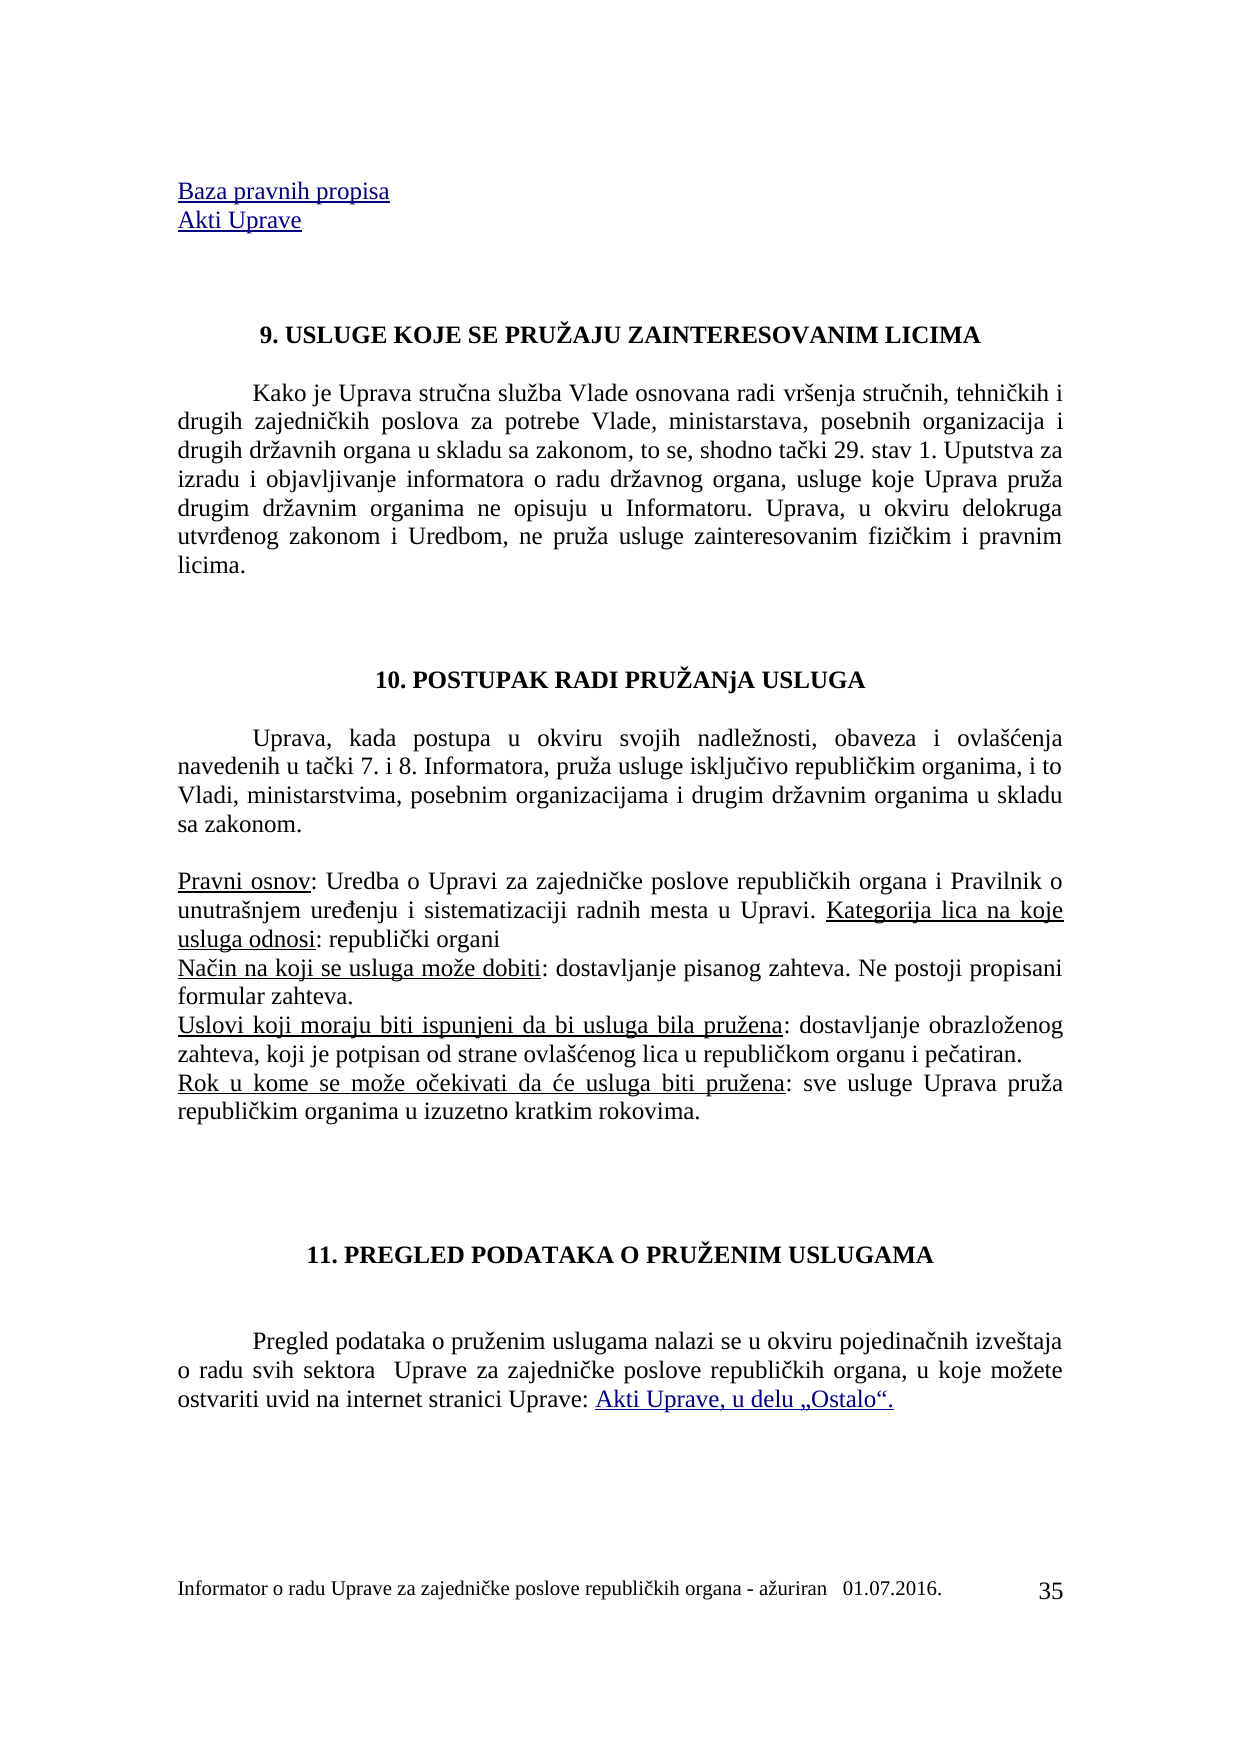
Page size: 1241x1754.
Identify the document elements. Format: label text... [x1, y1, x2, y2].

text Način na koji se usluga može dobiti: dostavlјanje pisanog zahteva. Ne postoji propisani formular zahteva. [177, 953, 1063, 1010]
text Rok u kome se može očekivati da će usluga biti pružena: sve usluge Uprava pruža republičkim organima u izuzetno kratkim rokovima. [177, 1068, 1063, 1125]
text Akti Uprave [177, 205, 1063, 234]
text Kako je Uprava stručna služba Vlade osnovana radi vršenja stručnih, tehničkih i drugih zajedničkih poslova za potrebe Vlade, ministarstava, posebnih organizacija i drugih državnih organa u skladu sa zakonom, to se, shodno tački 29. stav 1. Uputstva za izradu i objavlјivanje informatora o radu državnog organa, usluge koje Uprava pruža drugim državnim organima ne opisuju u Informatoru. Uprava, u okviru delokruga utvrđenog zakonom i Uredbom, ne pruža usluge zainteresovanim fizičkim i pravnim licima. [177, 378, 1063, 579]
text 9. USLUGE KOJE SE PRUŽAJU ZAINTERESOVANIM LICIMA [177, 320, 1063, 349]
text Pregled podataka o pruženim uslugama nalazi se u okviru pojedinačnih izveštaja o radu svih sektora Uprave za zajedničke poslove republičkih organa, u koje možete ostvariti uvid na internet stranici Uprave: Akti Uprave, u delu „Ostalo“. [177, 1326, 1063, 1413]
text Baza pravnih propisa [177, 176, 1063, 205]
text Uslovi koji moraju biti ispunjeni da bi usluga bila pružena: dostavlјanje obrazloženog zahteva, koji je potpisan od strane ovlašćenog lica u republičkom organu i pečatiran. [177, 1010, 1063, 1068]
text Pravni osnov: Uredba o Upravi za zajedničke poslove republičkih organa i Pravilnik o unutrašnjem uređenju i sistematizaciji radnih mesta u Upravi. Kategorija lica na koje usluga odnosi: republički organi [177, 866, 1063, 953]
text 11. PREGLED PODATAKA O PRUŽENIM USLUGAMA [177, 1240, 1063, 1269]
text Uprava, kada postupa u okviru svojih nadležnosti, obaveza i ovlašćenja navedenih u tački 7. i 8. Informatora, pruža usluge isklјučivo republičkim organima, i to Vladi, ministarstvima, posebnim organizacijama i drugim državnim organima u skladu sa zakonom. [177, 723, 1063, 838]
text 10. POSTUPAK RADI PRUŽANјA USLUGA [177, 665, 1063, 694]
